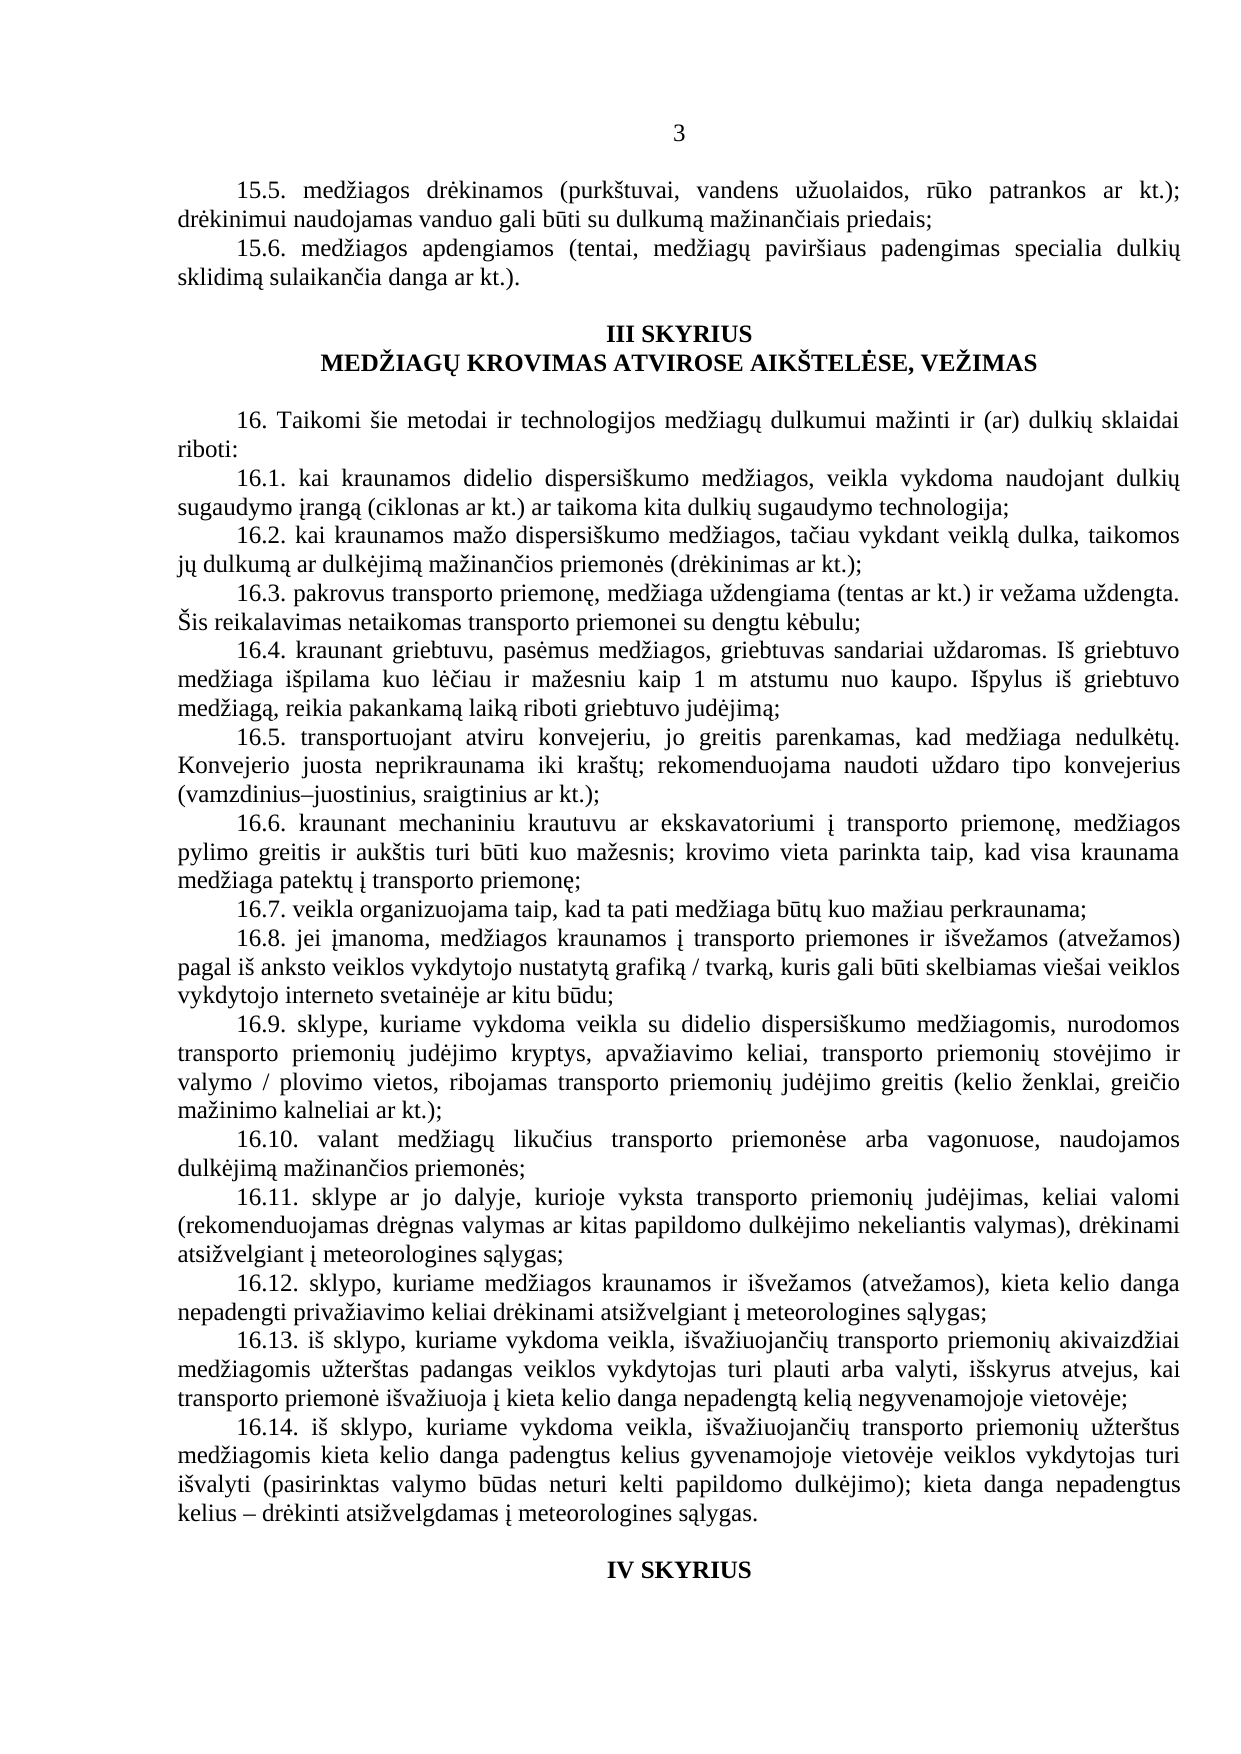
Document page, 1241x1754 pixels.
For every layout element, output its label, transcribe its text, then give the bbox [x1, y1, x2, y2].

text 15.5. medžiagos drėkinamos (purkštuvai, vandens užuolaidos, rūko patrankos ar kt.); drėkinimui naudojamas vanduo gali būti su dulkumą mažinančiais priedais; [177, 176, 1181, 233]
text 16.4. kraunant griebtuvu, pasėmus medžiagos, griebtuvas sandariai uždaromas. Iš griebtuvo medžiaga išpilama kuo lėčiau ir mažesniu kaip 1 m atstumu nuo kaupo. Išpylus iš griebtuvo medžiagą, reikia pakankamą laiką riboti griebtuvo judėjimą; [177, 636, 1181, 722]
text III SKYRIUS [177, 319, 1181, 348]
text 16. Taikomi šie metodai ir technologijos medžiagų dulkumui mažinti ir (ar) dulkių sklaidai riboti: [177, 406, 1181, 463]
text 16.11. sklype ar jo dalyje, kurioje vyksta transporto priemonių judėjimas, keliai valomi (rekomenduojamas drėgnas valymas ar kitas papildomo dulkėjimo nekeliantis valymas), drėkinami atsižvelgiant į meteorologines sąlygas; [177, 1182, 1181, 1268]
text IV SKYRIUS [177, 1556, 1181, 1584]
text MEDŽIAGŲ KROVIMAS ATVIROSE AIKŠTELĖSE, VEŽIMAS [177, 348, 1181, 377]
text 15.6. medžiagos apdengiamos (tentai, medžiagų paviršiaus padengimas specialia dulkių sklidimą sulaikančia danga ar kt.). [177, 233, 1181, 291]
text 16.14. iš sklypo, kuriame vykdoma veikla, išvažiuojančių transporto priemonių užterštus medžiagomis kieta kelio danga padengtus kelius gyvenamojoje vietovėje veiklos vykdytojas turi išvalyti (pasirinktas valymo būdas neturi kelti papildomo dulkėjimo); kieta danga nepadengtus kelius – drėkinti atsižvelgdamas į meteorologines sąlygas. [177, 1412, 1181, 1527]
text 16.6. kraunant mechaniniu krautuvu ar ekskavatoriumi į transporto priemonę, medžiagos pylimo greitis ir aukštis turi būti kuo mažesnis; krovimo vieta parinkta taip, kad visa kraunama medžiaga patektų į transporto priemonę; [177, 808, 1181, 894]
text 16.12. sklypo, kuriame medžiagos kraunamos ir išvežamos (atvežamos), kieta kelio danga nepadengti privažiavimo keliai drėkinami atsižvelgiant į meteorologines sąlygas; [177, 1268, 1181, 1326]
text 16.8. jei įmanoma, medžiagos kraunamos į transporto priemones ir išvežamos (atvežamos) pagal iš anksto veiklos vykdytojo nustatytą grafiką / tvarką, kuris gali būti skelbiamas viešai veiklos vykdytojo interneto svetainėje ar kitu būdu; [177, 923, 1181, 1009]
text 16.10. valant medžiagų likučius transporto priemonėse arba vagonuose, naudojamos dulkėjimą mažinančios priemonės; [177, 1124, 1181, 1182]
text 16.1. kai kraunamos didelio dispersiškumo medžiagos, veikla vykdoma naudojant dulkių sugaudymo įrangą (ciklonas ar kt.) ar taikoma kita dulkių sugaudymo technologija; [177, 463, 1181, 521]
text 16.13. iš sklypo, kuriame vykdoma veikla, išvažiuojančių transporto priemonių akivaizdžiai medžiagomis užterštas padangas veiklos vykdytojas turi plauti arba valyti, išskyrus atvejus, kai transporto priemonė išvažiuoja į kieta kelio danga nepadengtą kelią negyvenamojoje vietovėje; [177, 1326, 1181, 1412]
text 16.3. pakrovus transporto priemonę, medžiaga uždengiama (tentas ar kt.) ir vežama uždengta. Šis reikalavimas netaikomas transporto priemonei su dengtu kėbulu; [177, 578, 1181, 636]
text 16.9. sklype, kuriame vykdoma veikla su didelio dispersiškumo medžiagomis, nurodomos transporto priemonių judėjimo kryptys, apvažiavimo keliai, transporto priemonių stovėjimo ir valymo / plovimo vietos, ribojamas transporto priemonių judėjimo greitis (kelio ženklai, greičio mažinimo kalneliai ar kt.); [177, 1009, 1181, 1124]
text 16.5. transportuojant atviru konvejeriu, jo greitis parenkamas, kad medžiaga nedulkėtų. Konvejerio juosta neprikraunama iki kraštų; rekomenduojama naudoti uždaro tipo konvejerius (vamzdinius–juostinius, sraigtinius ar kt.); [177, 722, 1181, 808]
text 16.2. kai kraunamos mažo dispersiškumo medžiagos, tačiau vykdant veiklą dulka, taikomos jų dulkumą ar dulkėjimą mažinančios priemonės (drėkinimas ar kt.); [177, 521, 1181, 578]
text 16.7. veikla organizuojama taip, kad ta pati medžiaga būtų kuo mažiau perkraunama; [177, 894, 1181, 923]
